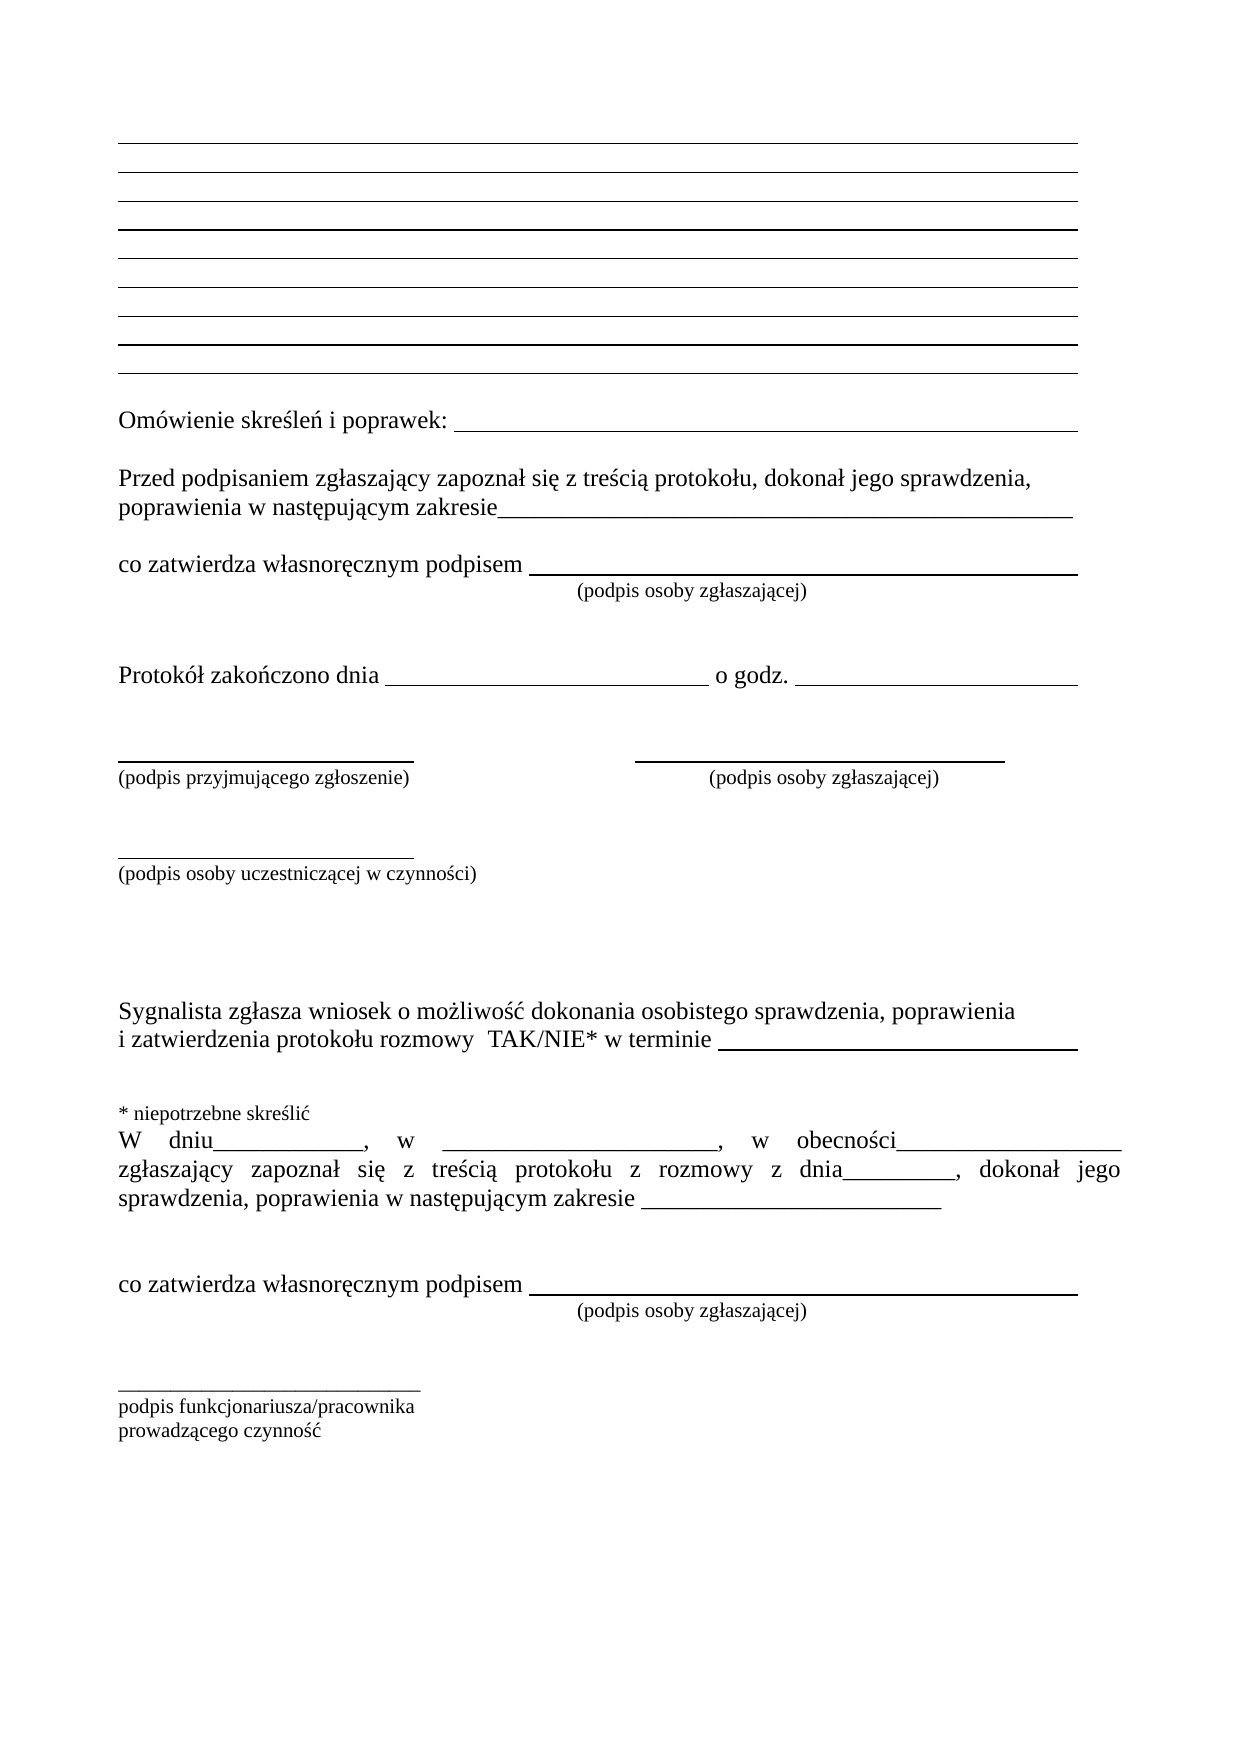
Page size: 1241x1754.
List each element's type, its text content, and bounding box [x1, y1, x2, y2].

text Sygnalista zgłasza wniosek o możliwość dokonania osobistego sprawdzenia, poprawienia [118, 996, 1122, 1024]
text (podpis osoby zgłaszającej) [118, 578, 1122, 602]
text (podpis osoby zgłaszającej) [118, 1298, 1122, 1322]
text co zatwierdza własnoręcznym podpisem [118, 549, 1122, 578]
text W dniu____________, w ______________________, w obecności__________________ zgłaszający zapoznał się z treścią protokołu z rozmowy z dnia_________, dokonał jego sprawdzenia, poprawienia w następującym zakresie ________________________ [118, 1125, 1122, 1212]
text _____________________________ [118, 1370, 1122, 1394]
text * niepotrzebne skreślić [118, 1101, 1122, 1125]
text podpis funkcjonariusza/pracownika [118, 1394, 1122, 1418]
text Protokół zakończono dnia o godz. [118, 660, 1122, 688]
text Przed podpisaniem zgłaszający zapoznał się z treścią protokołu, dokonał jego sprawdzenia, poprawienia w następującym zakresie______________________________________________ [118, 463, 1122, 521]
text i zatwierdzenia protokołu rozmowy TAK/NIE* w terminie [118, 1024, 1122, 1053]
text prowadzącego czynność [118, 1418, 1122, 1442]
text (podpis osoby uczestniczącej w czynności) [118, 861, 1122, 885]
text (podpis przyjmującego zgłoszenie) (podpis osoby zgłaszającej) [118, 765, 1122, 789]
text co zatwierdza własnoręcznym podpisem [118, 1269, 1122, 1298]
text Omówienie skreśleń i poprawek: [118, 406, 1122, 434]
